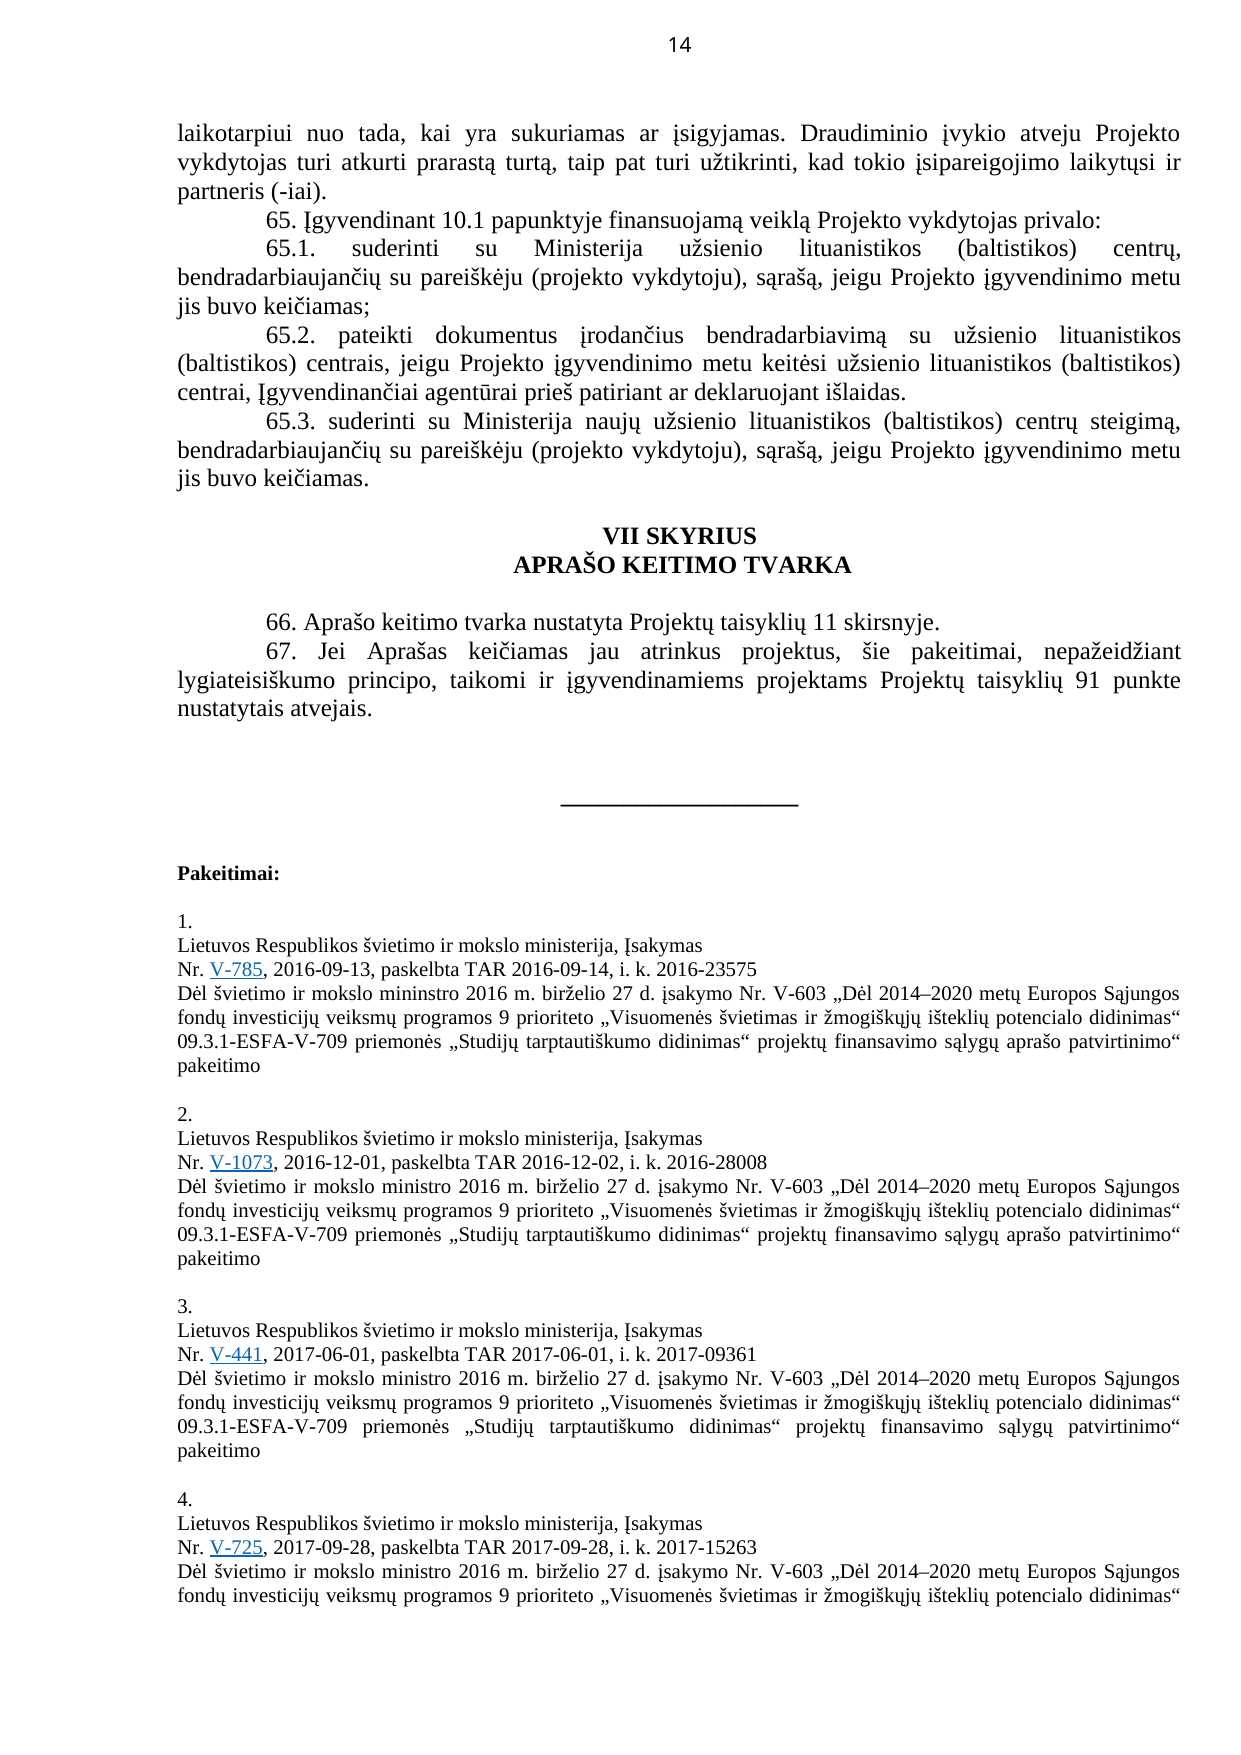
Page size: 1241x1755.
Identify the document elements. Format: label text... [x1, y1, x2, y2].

text Dėl švietimo ir mokslo ministro 2016 m. birželio 27 d. įsakymo Nr. V-603 „Dėl 2014–2020 metų Europos Sąjungos fondų investicijų veiksmų programos 9 prioriteto „Visuomenės švietimas ir žmogiškųjų išteklių potencialo didinimas“ 09.3.1-ESFA-V-709 priemonės „Studijų tarptautiškumo didinimas“ projektų finansavimo sąlygų patvirtinimo“ pakeitimo [177, 1366, 1182, 1462]
text 4. [177, 1487, 1182, 1511]
text Lietuvos Respublikos švietimo ir mokslo ministerija, Įsakymas [177, 1511, 1182, 1535]
text Nr. V-785, 2016-09-13, paskelbta TAR 2016-09-14, i. k. 2016-23575 [177, 957, 1182, 981]
text Lietuvos Respublikos švietimo ir mokslo ministerija, Įsakymas [177, 933, 1182, 957]
text APRAŠO KEITIMO TVARKA [177, 550, 1182, 578]
text Pakeitimai: [177, 861, 1182, 885]
text laikotarpiui nuo tada, kai yra sukuriamas ar įsigyjamas. Draudiminio įvykio atveju Projekto vykdytojas turi atkurti prarastą turtą, taip pat turi užtikrinti, kad tokio įsipareigojimo laikytųsi ir partneris (-iai). [177, 118, 1182, 205]
text 65.3. suderinti su Ministerija naujų užsienio lituanistikos (baltistikos) centrų steigimą, bendradarbiaujančių su pareiškėju (projekto vykdytoju), sąrašą, jeigu Projekto įgyvendinimo metu jis buvo keičiamas. [177, 406, 1182, 492]
text Dėl švietimo ir mokslo ministro 2016 m. birželio 27 d. įsakymo Nr. V-603 „Dėl 2014–2020 metų Europos Sąjungos fondų investicijų veiksmų programos 9 prioriteto „Visuomenės švietimas ir žmogiškųjų išteklių potencialo didinimas“ 09.3.1-ESFA-V-709 priemonės „Studijų tarptautiškumo didinimas“ projektų finansavimo sąlygų aprašo patvirtinimo“ pakeitimo [177, 1174, 1182, 1270]
text ___________________ [177, 780, 1182, 808]
text 66. Aprašo keitimo tvarka nustatyta Projektų taisyklių 11 skirsnyje. [177, 607, 1182, 636]
text Dėl švietimo ir mokslo ministro 2016 m. birželio 27 d. įsakymo Nr. V-603 „Dėl 2014–2020 metų Europos Sąjungos fondų investicijų veiksmų programos 9 prioriteto „Visuomenės švietimas ir žmogiškųjų išteklių potencialo didinimas“ [177, 1559, 1182, 1607]
text VII SKYRIUS [177, 521, 1182, 550]
text 3. [177, 1294, 1182, 1318]
text 67. Jei Aprašas keičiamas jau atrinkus projektus, šie pakeitimai, nepažeidžiant lygiateisiškumo principo, taikomi ir įgyvendinamiems projektams Projektų taisyklių 91 punkte nustatytais atvejais. [177, 636, 1182, 722]
text 2. [177, 1102, 1182, 1126]
text Nr. V-725, 2017-09-28, paskelbta TAR 2017-09-28, i. k. 2017-15263 [177, 1535, 1182, 1559]
text Nr. V-1073, 2016-12-01, paskelbta TAR 2016-12-02, i. k. 2016-28008 [177, 1150, 1182, 1174]
text 65. Įgyvendinant 10.1 papunktyje finansuojamą veiklą Projekto vykdytojas privalo: [177, 205, 1182, 233]
text Dėl švietimo ir mokslo mininstro 2016 m. birželio 27 d. įsakymo Nr. V-603 „Dėl 2014–2020 metų Europos Sąjungos fondų investicijų veiksmų programos 9 prioriteto „Visuomenės švietimas ir žmogiškųjų išteklių potencialo didinimas“ 09.3.1-ESFA-V-709 priemonės „Studijų tarptautiškumo didinimas“ projektų finansavimo sąlygų aprašo patvirtinimo“ pakeitimo [177, 981, 1182, 1077]
text 65.1. suderinti su Ministerija užsienio lituanistikos (baltistikos) centrų, bendradarbiaujančių su pareiškėju (projekto vykdytoju), sąrašą, jeigu Projekto įgyvendinimo metu jis buvo keičiamas; [177, 233, 1182, 320]
text Lietuvos Respublikos švietimo ir mokslo ministerija, Įsakymas [177, 1126, 1182, 1150]
text 65.2. pateikti dokumentus įrodančius bendradarbiavimą su užsienio lituanistikos (baltistikos) centrais, jeigu Projekto įgyvendinimo metu keitėsi užsienio lituanistikos (baltistikos) centrai, Įgyvendinančiai agentūrai prieš patiriant ar deklaruojant išlaidas. [177, 320, 1182, 406]
text Nr. V-441, 2017-06-01, paskelbta TAR 2017-06-01, i. k. 2017-09361 [177, 1342, 1182, 1366]
text Lietuvos Respublikos švietimo ir mokslo ministerija, Įsakymas [177, 1318, 1182, 1342]
text 1. [177, 909, 1182, 933]
